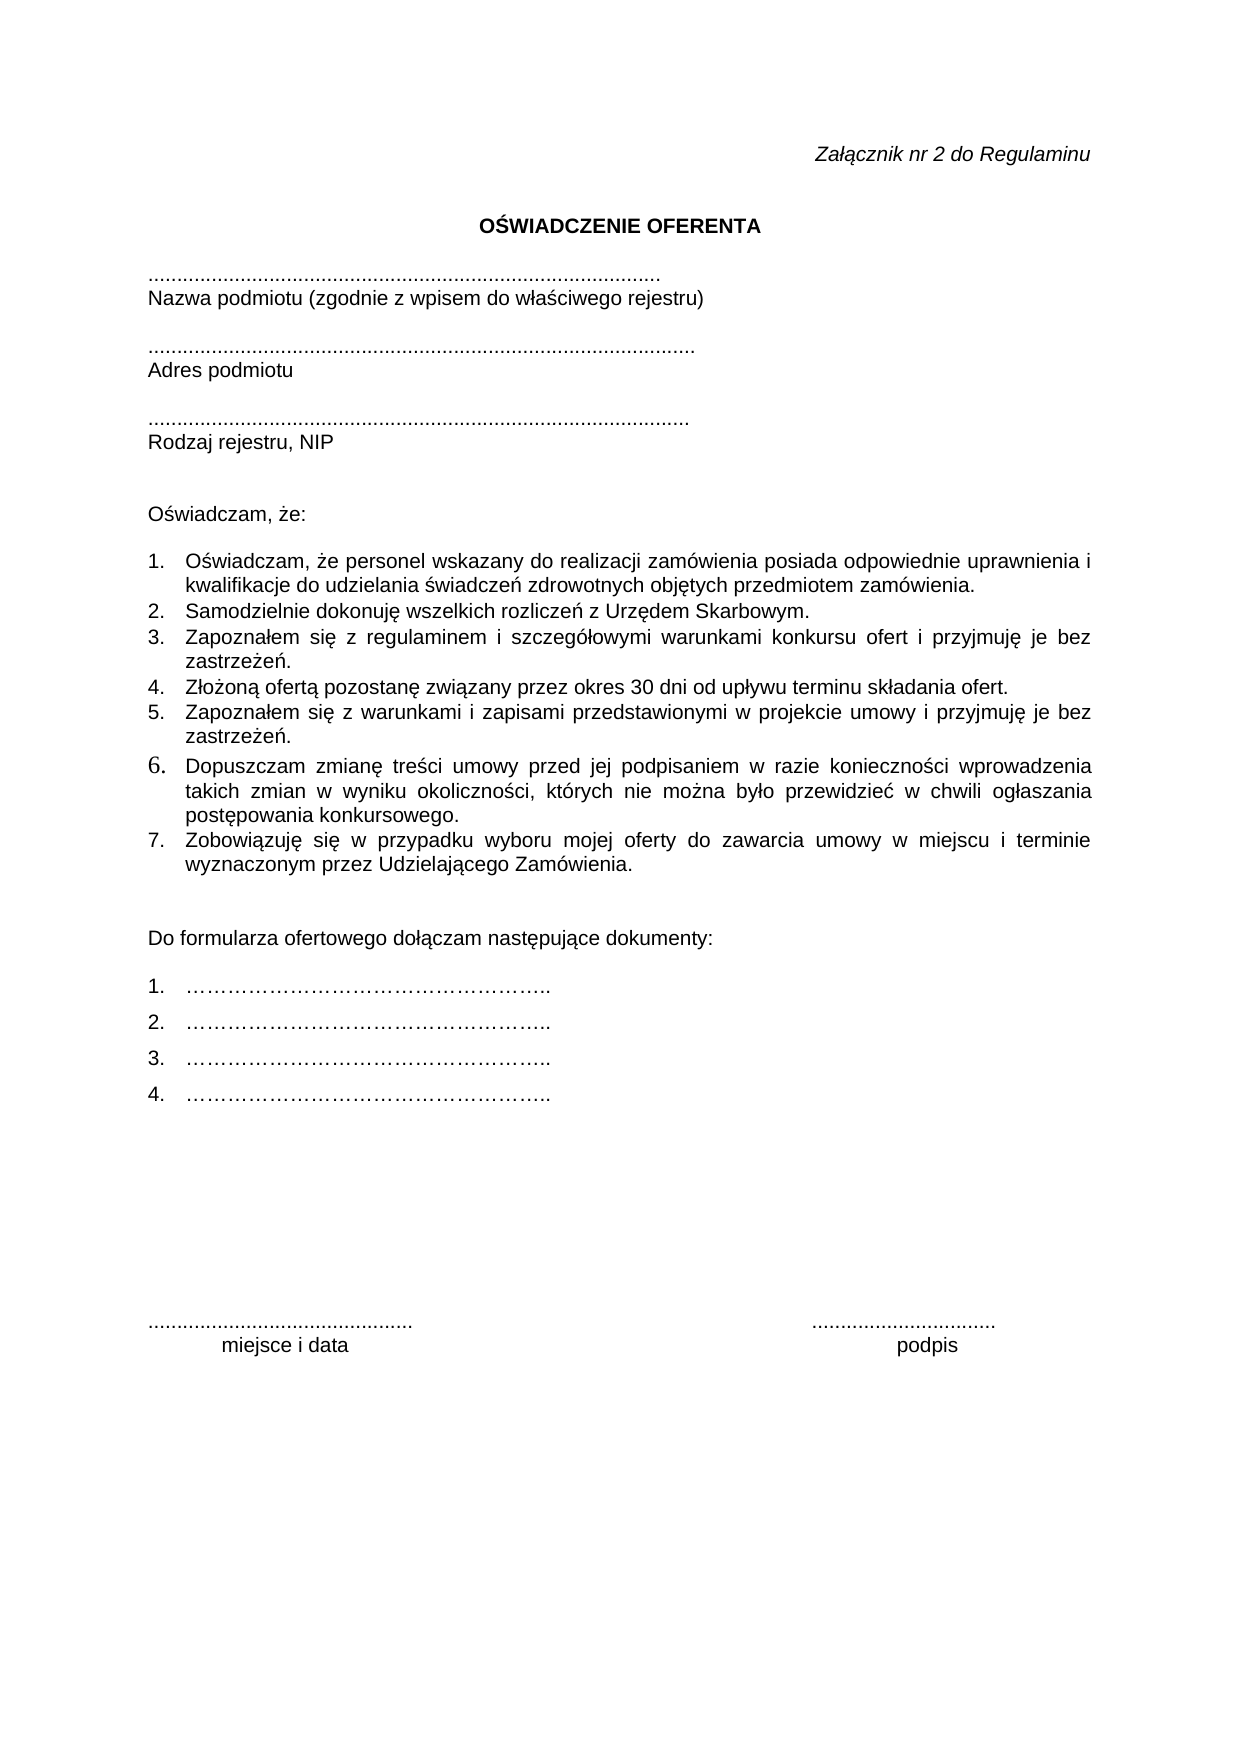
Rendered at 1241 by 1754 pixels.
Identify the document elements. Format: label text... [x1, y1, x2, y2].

list Zapoznałem się z regulaminem i szczegółowymi warunkami konkursu ofert i przyjmuję je bez zastrzeżeń. [148, 625, 1093, 673]
text .............................................. ................................ [148, 1309, 1093, 1333]
list …………………………………………….. [148, 1010, 1093, 1034]
list Oświadczam, że personel wskazany do realizacji zamówienia posiada odpowiednie uprawnienia i kwalifikacje do udzielania świadczeń zdrowotnych objętych przedmiotem zamówienia. [148, 549, 1093, 597]
text Oświadczam, że: [148, 501, 1093, 525]
text .............................................................................................. [148, 406, 1093, 429]
list Zobowiązuję się w przypadku wyboru mojej oferty do zawarcia umowy w miejscu i terminie wyznaczonym przez Udzielającego Zamówienia. [148, 828, 1093, 876]
list …………………………………………….. [148, 1046, 1093, 1070]
text Rodzaj rejestru, NIP [148, 429, 1093, 453]
list …………………………………………….. [148, 974, 1093, 998]
list Złożoną ofertą pozostanę związany przez okres 30 dni od upływu terminu składania ofert. [148, 674, 1093, 698]
list Samodzielnie dokonuję wszelkich rozliczeń z Urzędem Skarbowym. [148, 599, 1093, 623]
text Do formularza ofertowego dołączam następujące dokumenty: [148, 926, 1093, 950]
text ......................................................................................... [148, 262, 1093, 286]
list Zapoznałem się z warunkami i zapisami przedstawionymi w projekcie umowy i przyjmuję je bez zastrzeżeń. [148, 700, 1093, 748]
text Załącznik nr 2 do Regulaminu [148, 142, 1093, 166]
text OŚWIADCZENIE OFERENTA [148, 214, 1093, 238]
list Dopuszczam zmianę treści umowy przed jej podpisaniem w razie konieczności wprowadzenia takich zmian w wyniku okoliczności, których nie można było przewidzieć w chwili ogłaszania postępowania konkursowego. [148, 750, 1093, 827]
list …………………………………………….. [148, 1082, 1093, 1106]
text Adres podmiotu [148, 358, 1093, 382]
text miejsce i data podpis [148, 1333, 1093, 1381]
text Nazwa podmiotu (zgodnie z wpisem do właściwego rejestru) [148, 286, 1093, 310]
text ............................................................................................... [148, 334, 1093, 358]
